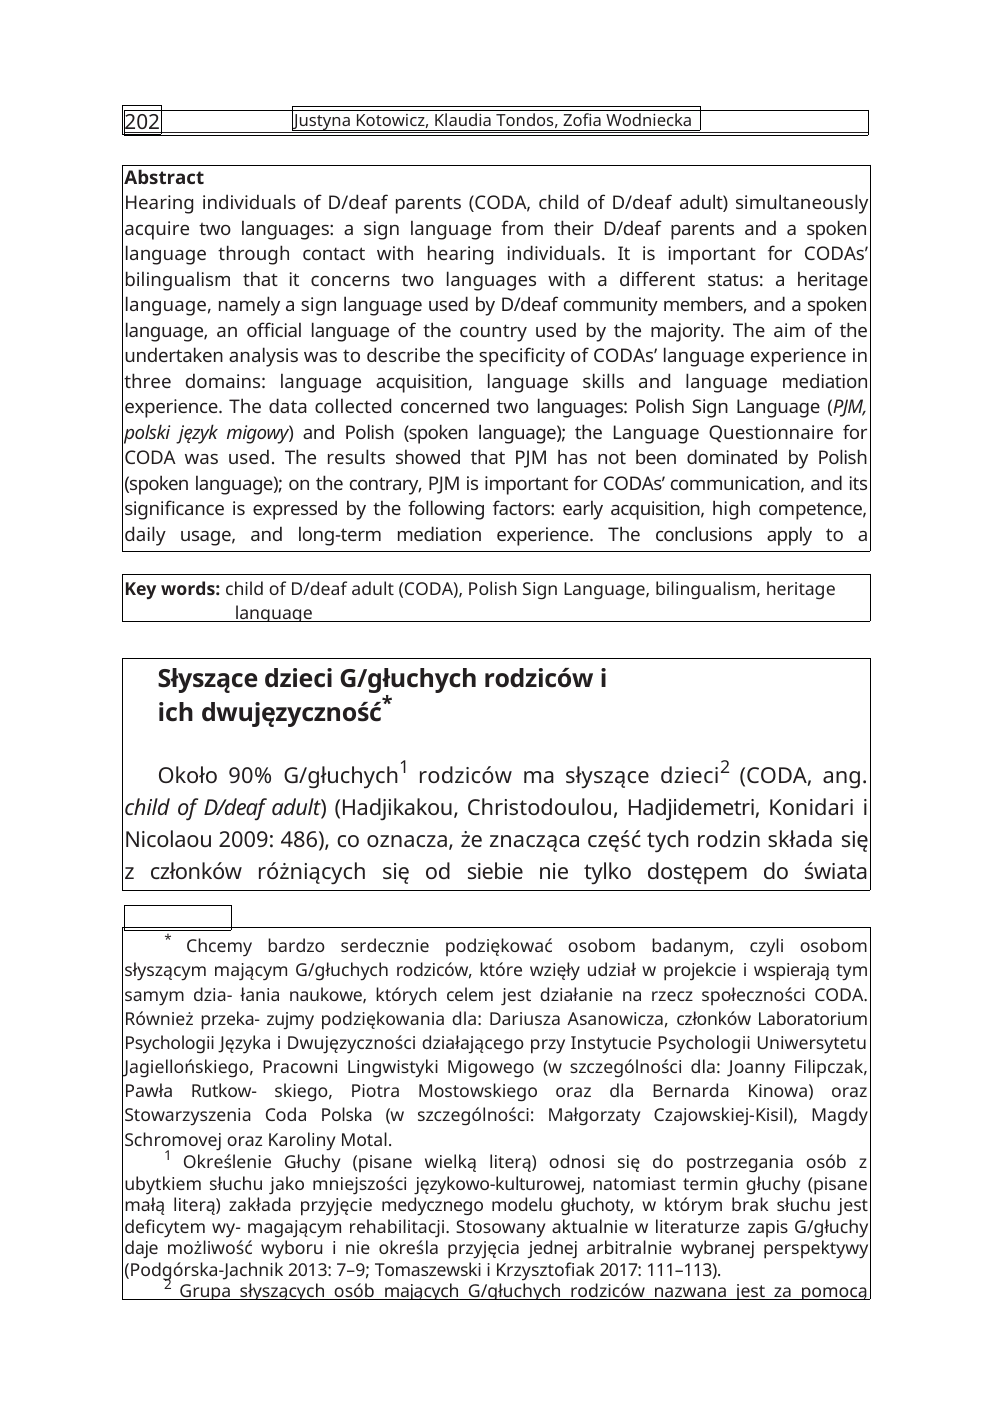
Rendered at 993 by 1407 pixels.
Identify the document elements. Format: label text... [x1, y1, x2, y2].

text 2 Grupa słyszących osób mających G/głuchych rodziców nazwana jest za pomocą akro- nimu CODA (ang. child of D/deaf adult) (Czajkowska-Kisil, Laskowska-Klimczewska 2016: 9–14). [124, 1281, 868, 1299]
text 1 Określenie Głuchy (pisane wielką literą) odnosi się do postrzegania osób z ubytkiem słuchu jako mniejszości językowo-kulturowej, natomiast termin głuchy (pisane małą literą) zakłada przyjęcie medycznego modelu głuchoty, w którym brak słuchu jest deficytem wy- magającym rehabilitacji. Stosowany aktualnie w literaturze zapis G/głuchy daje możliwość wyboru i nie określa przyjęcia jednej arbitralnie wybranej perspektywy (Podgórska-Jachnik 2013: 7–9; Tomaszewski i Krzysztofiak 2017: 111–113). [124, 1152, 868, 1280]
text Justyna Kotowicz, Klaudia Tondos, Zofia Wodniecka [294, 111, 700, 130]
text Słyszące dzieci G/głuchych rodziców i ich dwujęzyczność* [157, 663, 627, 729]
text Abstract [124, 167, 870, 189]
text * Chcemy bardzo serdecznie podziękować osobom badanym, czyli osobom słyszącym mającym G/głuchych rodziców, które wzięły udział w projekcie i wspierają tym samym dzia- łania naukowe, których celem jest działanie na rzecz społeczności CODA. Również przeka- zujmy podziękowania dla: Dariusza Asanowicza, członków Laboratorium Psychologii Języka i Dwujęzyczności działającego przy Instytucie Psychologii Uniwersytetu Jagiellońskiego, Pracowni Lingwistyki Migowego (w szczególności dla: Joanny Filipczak, Pawła Rutkow- skiego, Piotra Mostowskiego oraz dla Bernarda Kinowa) oraz Stowarzyszenia Coda Polska (w szczególności: Małgorzaty Czajowskiej-Kisil), Magdy Schromovej oraz Karoliny Motal. [124, 930, 868, 1151]
text Hearing individuals of D/deaf parents (CODA, child of D/deaf adult) simultaneously acquire two languages: a sign language from their D/deaf parents and a spoken language through contact with hearing individuals. It is important for CODAs’ bilingualism that it concerns two languages with a different status: a heritage language, namely a sign language used by D/deaf community members, and a spoken language, an official language of the country used by the majority. The aim of the undertaken analysis was to describe the specificity of CODAs’ language experience in three domains: language acquisition, language skills and language mediation experience. The data collected concerned two languages: Polish Sign Language (PJM, polski język migowy) and Polish (spoken language); the Language Questionnaire for CODA was used. The results showed that PJM has not been dominated by Polish (spoken language); on the contrary, PJM is important for CODAs’ communication, and its significance is expressed by the following factors: early acquisition, high competence, daily usage, and long-term mediation experience. The conclusions apply to a specifically recruited group of participants who took part in the project on CODAs’ bilingualism and, for this reason, further investigation is needed to formulate general conclusions on CODAs population. [124, 189, 868, 551]
text Około 90% G/głuchych1 rodziców ma słyszące dzieci2 (CODA, ang. child of D/deaf adult) (Hadjikakou, Christodoulou, Hadjidemetri, Konidari i Nicolaou 2009: 486), co oznacza, że znacząca część tych rodzin składa się z członków różniących się od siebie nie tylko dostępem do świata dźwięków, ale również potrzebami i kompetencjami komunikacyjnymi. Rodziny założo- [124, 754, 868, 890]
text Key words: child of D/deaf adult (CODA), Polish Sign Language, bilingualism, heritage language [124, 576, 869, 621]
text 202 [125, 111, 161, 134]
